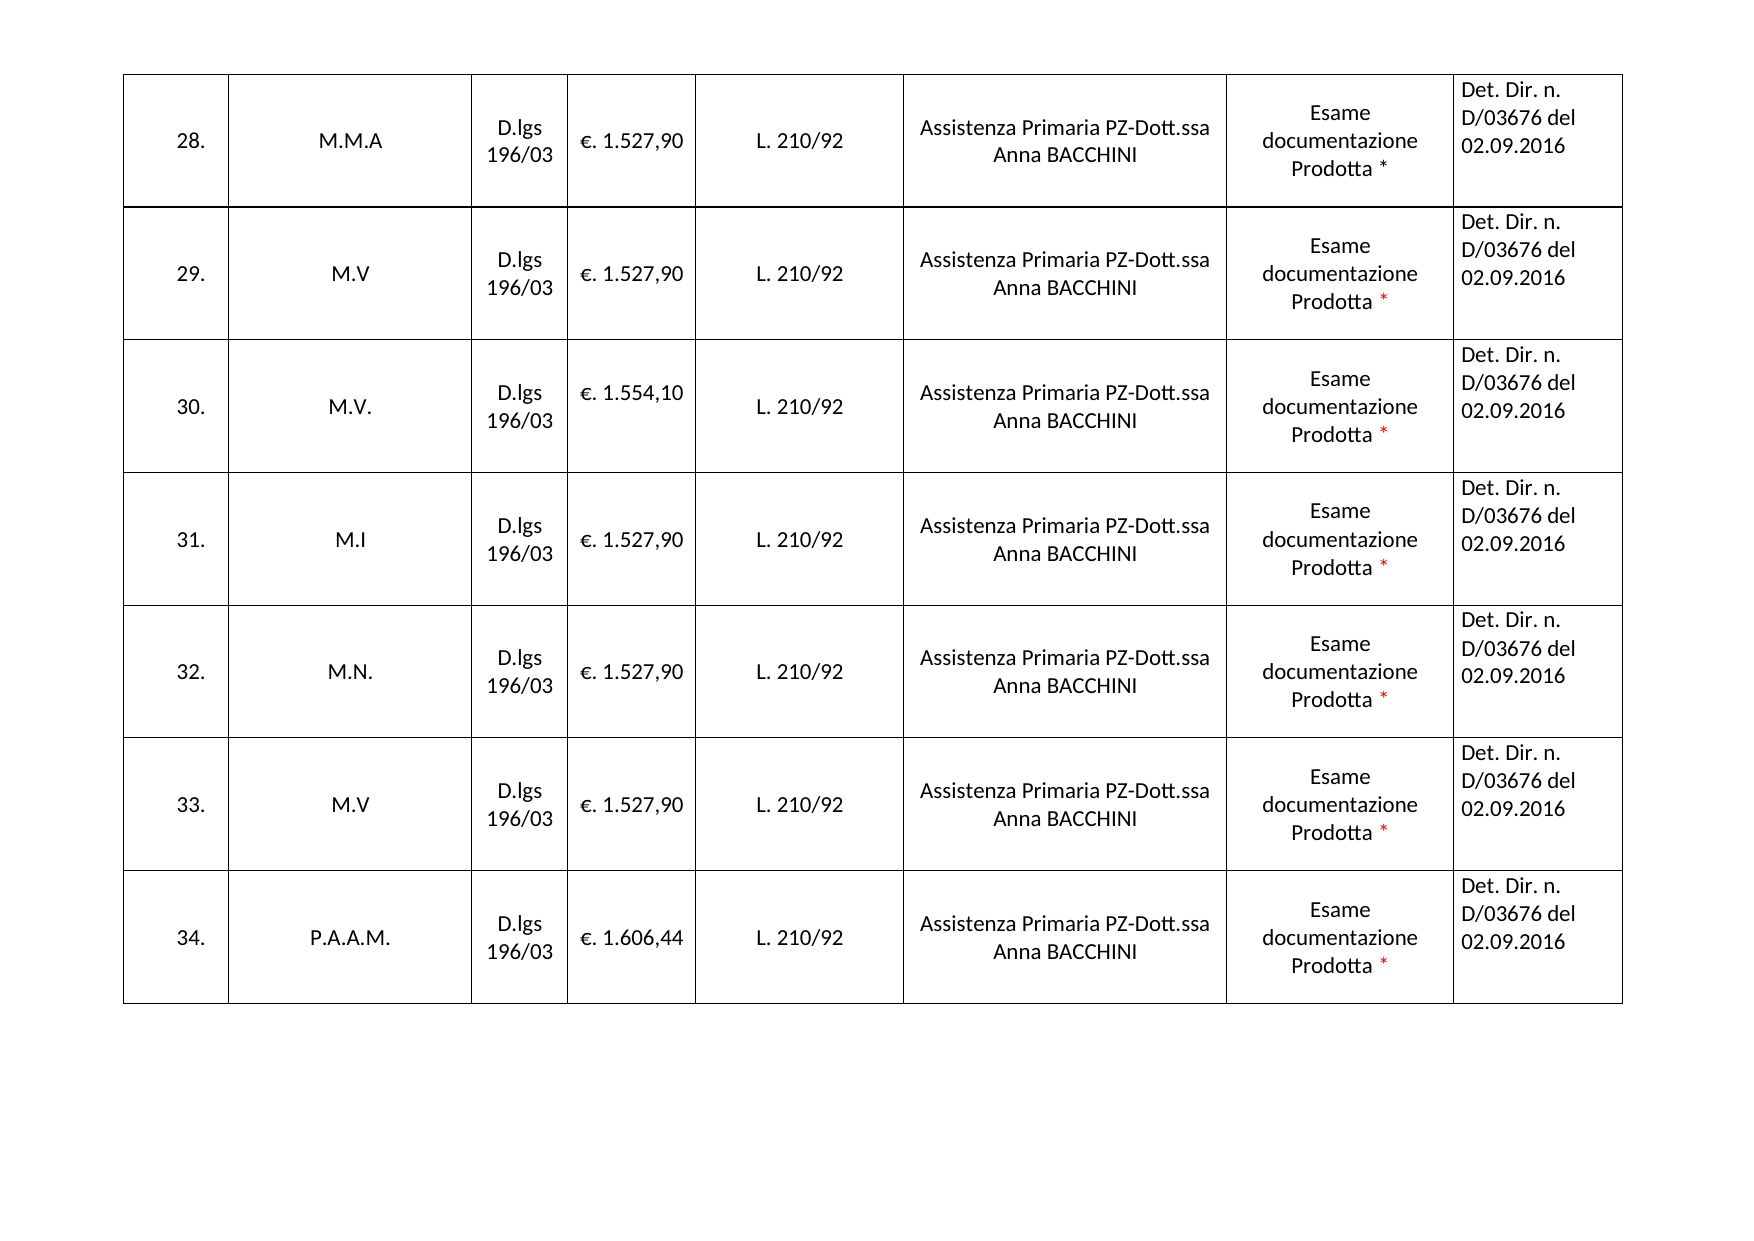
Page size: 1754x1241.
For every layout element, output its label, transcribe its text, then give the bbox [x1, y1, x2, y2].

table_cell Assistenza Primaria PZ-Dott.ssa Anna BACCHINI [904, 340, 1226, 472]
table_cell P.A.A.M. [229, 871, 471, 1003]
table_cell Esame documentazione Prodotta * [1227, 738, 1453, 870]
table_cell Assistenza Primaria PZ-Dott.ssa Anna BACCHINI [904, 208, 1226, 339]
table_cell D.lgs 196/03 [472, 473, 567, 604]
table_cell D.lgs 196/03 [472, 606, 567, 737]
table_cell [124, 738, 228, 870]
table_cell Assistenza Primaria PZ-Dott.ssa Anna BACCHINI [904, 606, 1226, 737]
table_cell Esame documentazione Prodotta * [1227, 340, 1453, 472]
table_cell Esame documentazione Prodotta * [1227, 208, 1453, 339]
table_cell L. 210/92 [696, 871, 903, 1003]
table_cell L. 210/92 [696, 75, 903, 206]
table_cell Det. Dir. n. D/03676 del 02.09.2016 [1454, 208, 1622, 339]
table_cell Det. Dir. n. D/03676 del 02.09.2016 [1454, 606, 1622, 737]
table_cell [124, 606, 228, 737]
table_cell €. 1.527,90 [568, 208, 695, 339]
table_cell L. 210/92 [696, 208, 903, 339]
table_cell M.V [229, 208, 471, 339]
table_cell L. 210/92 [696, 473, 903, 604]
table_cell L. 210/92 [696, 606, 903, 737]
table_cell €. 1.527,90 [568, 606, 695, 737]
table_cell €. 1.527,90 [568, 738, 695, 870]
table_cell M.I [229, 473, 471, 604]
table_cell €. 1.527,90 [568, 75, 695, 206]
table_cell [124, 340, 228, 472]
table_cell L. 210/92 [696, 340, 903, 472]
table_cell [124, 473, 228, 604]
table_cell Det. Dir. n. D/03676 del 02.09.2016 [1454, 473, 1622, 604]
table_cell [124, 208, 228, 339]
table_cell [124, 871, 228, 1003]
table_cell Assistenza Primaria PZ-Dott.ssa Anna BACCHINI [904, 871, 1226, 1003]
table_cell Esame documentazione Prodotta * [1227, 606, 1453, 737]
table_cell D.lgs 196/03 [472, 340, 567, 472]
table_cell L. 210/92 [696, 738, 903, 870]
table_cell M.V [229, 738, 471, 870]
table_cell Det. Dir. n. D/03676 del 02.09.2016 [1454, 75, 1622, 206]
table_cell M.M.A [229, 75, 471, 206]
table_cell M.V. [229, 340, 471, 472]
table_cell Assistenza Primaria PZ-Dott.ssa Anna BACCHINI [904, 473, 1226, 604]
table_cell D.lgs 196/03 [472, 208, 567, 339]
table_cell Esame documentazione Prodotta * [1227, 75, 1453, 206]
table_cell D.lgs 196/03 [472, 75, 567, 206]
table_cell Assistenza Primaria PZ-Dott.ssa Anna BACCHINI [904, 75, 1226, 206]
table_cell Esame documentazione Prodotta * [1227, 473, 1453, 604]
table_cell D.lgs 196/03 [472, 871, 567, 1003]
table_cell Esame documentazione Prodotta * [1227, 871, 1453, 1003]
table_cell Det. Dir. n. D/03676 del 02.09.2016 [1454, 340, 1622, 472]
table_cell Det. Dir. n. D/03676 del 02.09.2016 [1454, 871, 1622, 1003]
table_cell D.lgs 196/03 [472, 738, 567, 870]
table_cell €. 1.554,10 [568, 340, 695, 472]
table_cell M.N. [229, 606, 471, 737]
table_cell €. 1.606,44 [568, 871, 695, 1003]
table_cell €. 1.527,90 [568, 473, 695, 604]
table_cell Assistenza Primaria PZ-Dott.ssa Anna BACCHINI [904, 738, 1226, 870]
table_cell Det. Dir. n. D/03676 del 02.09.2016 [1454, 738, 1622, 870]
table_cell [124, 75, 228, 206]
